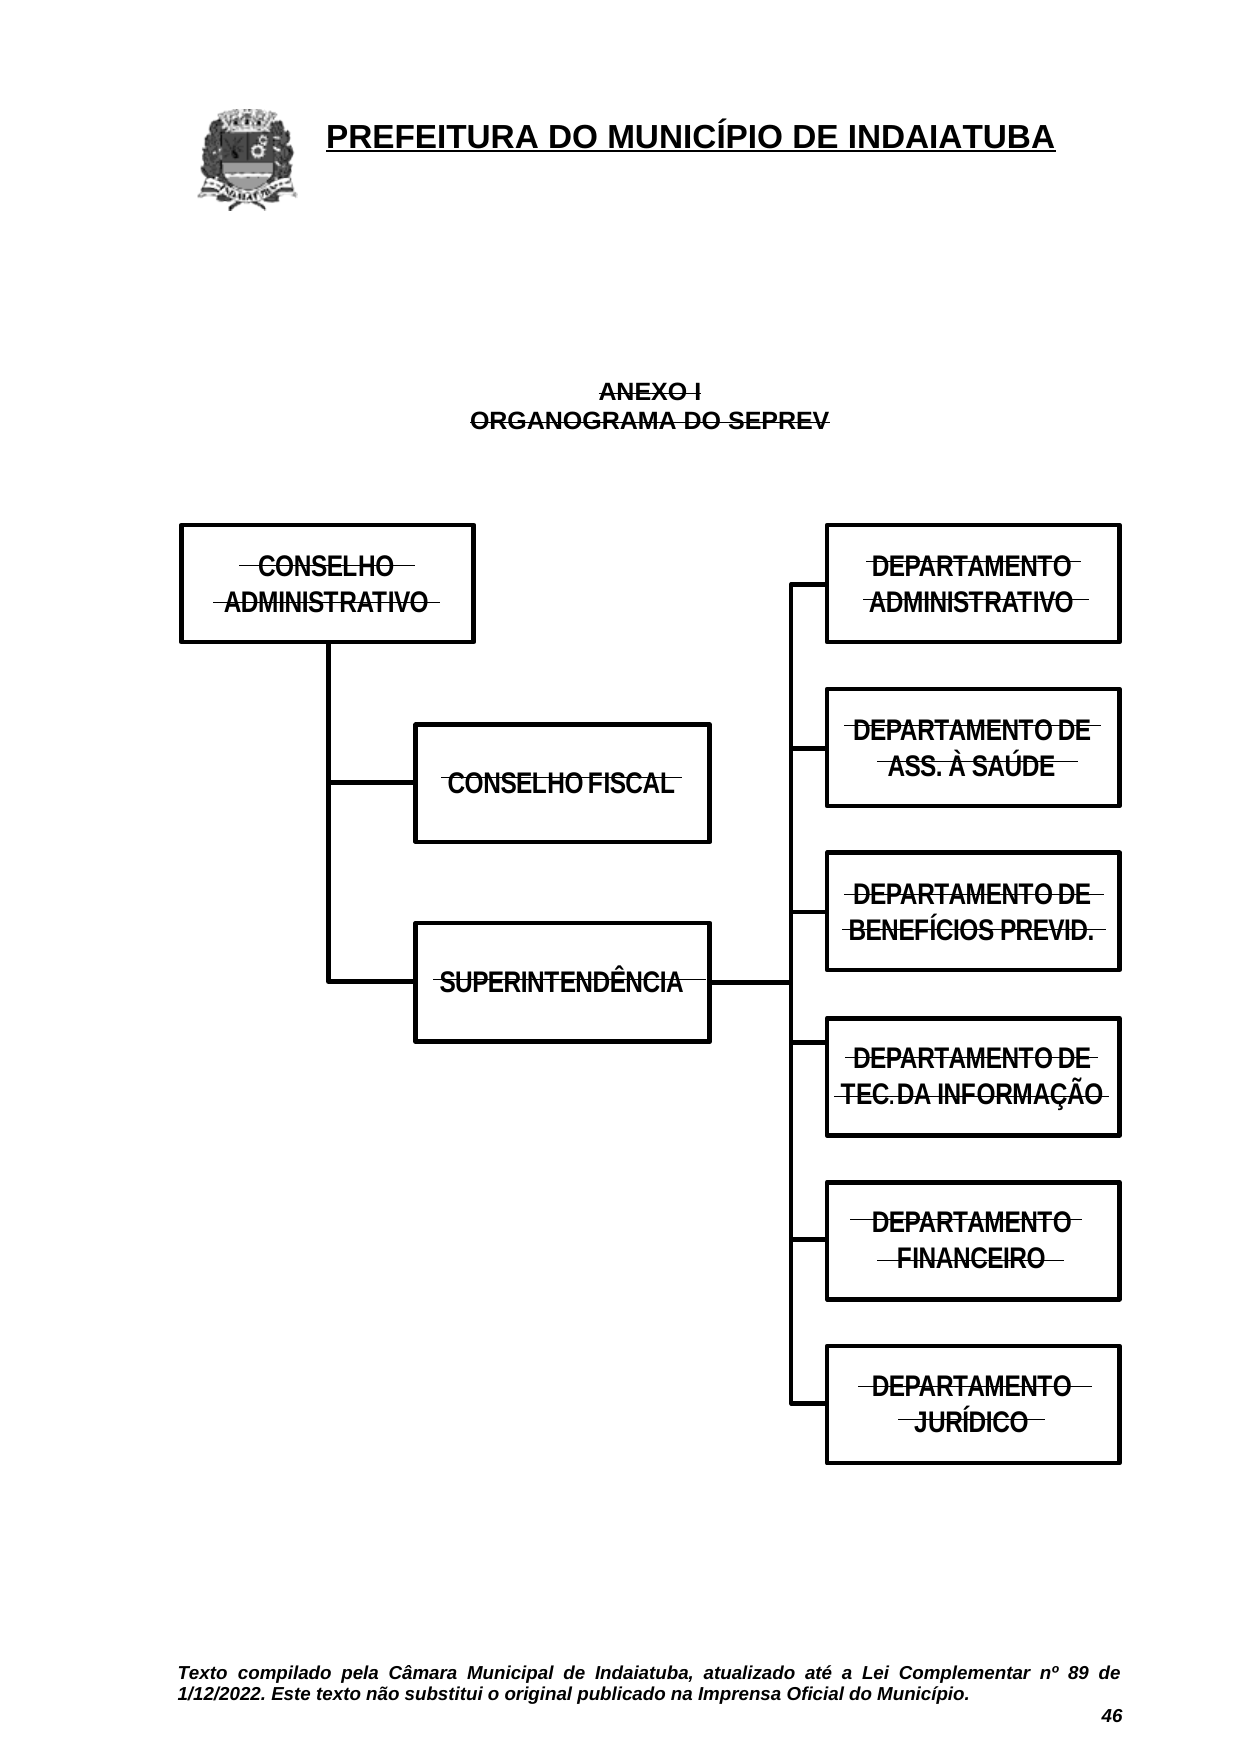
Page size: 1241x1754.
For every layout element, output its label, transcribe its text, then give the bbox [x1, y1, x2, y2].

text ORGANOGRAMA DO SEPREV [177, 406, 1122, 435]
text ANEXO I [177, 377, 1122, 406]
